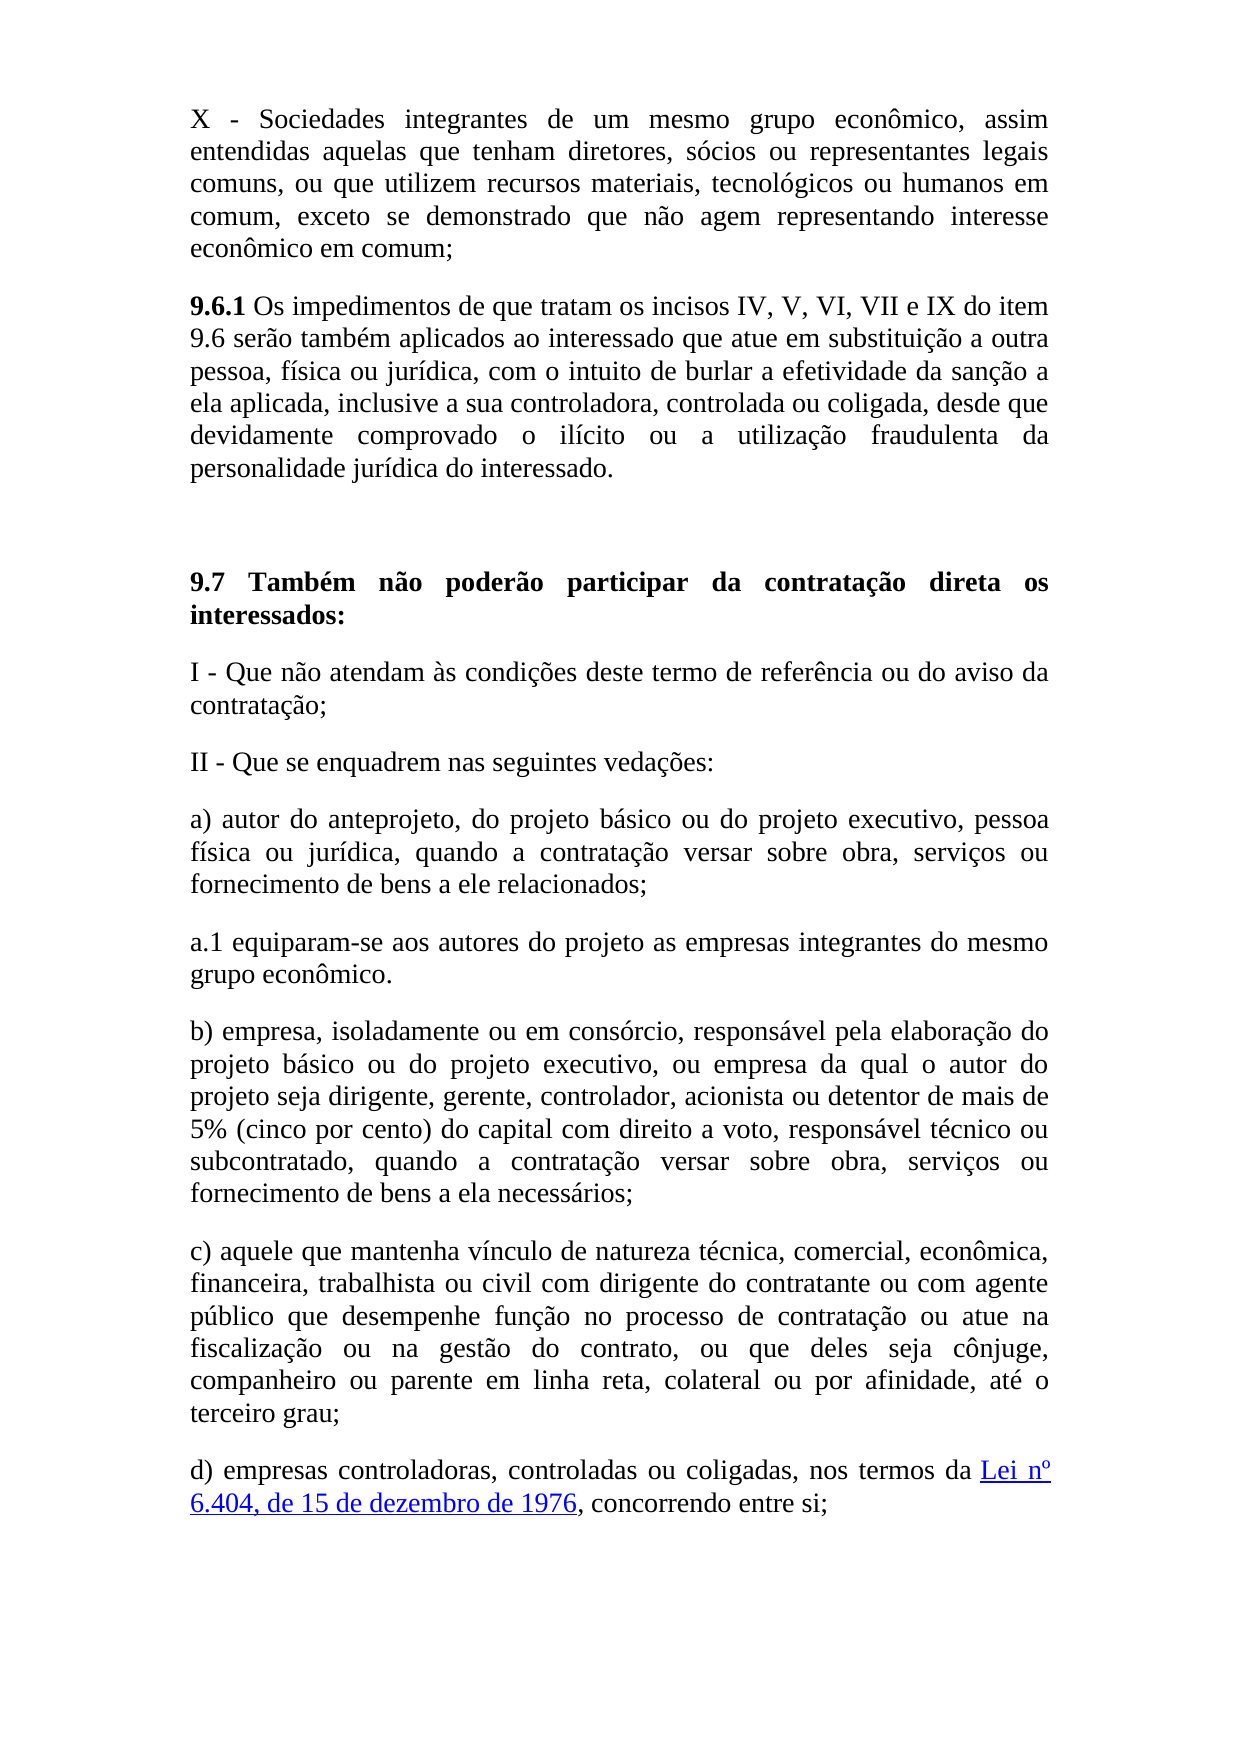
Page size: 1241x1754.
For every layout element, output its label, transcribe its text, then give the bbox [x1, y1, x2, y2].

text II - Que se enquadrem nas seguintes vedações: [190, 745, 1051, 777]
text b) empresa, isoladamente ou em consórcio, responsável pela elaboração do projeto básico ou do projeto executivo, ou empresa da qual o autor do projeto seja dirigente, gerente, controlador, acionista ou detentor de mais de 5% (cinco por cento) do capital com direito a voto, responsável técnico ou subcontratado, quando a contratação versar sobre obra, serviços ou fornecimento de bens a ela necessários; [190, 1014, 1051, 1209]
text 9.7 Também não poderão participar da contratação direta os interessados: [190, 566, 1051, 630]
text X - Sociedades integrantes de um mesmo grupo econômico, assim entendidas aquelas que tenham diretores, sócios ou representantes legais comuns, ou que utilizem recursos materiais, tecnológicos ou humanos em comum, exceto se demonstrado que não agem representando interesse econômico em comum; [190, 102, 1051, 264]
text c) aquele que mantenha vínculo de natureza técnica, comercial, econômica, financeira, trabalhista ou civil com dirigente do contratante ou com agente público que desempenhe função no processo de contratação ou atue na fiscalização ou na gestão do contrato, ou que deles seja cônjuge, companheiro ou parente em linha reta, colateral ou por afinidade, até o terceiro grau; [190, 1234, 1051, 1428]
text I - Que não atendam às condições deste termo de referência ou do aviso da contratação; [190, 655, 1051, 720]
text d) empresas controladoras, controladas ou coligadas, nos termos da Lei nº 6.404, de 15 de dezembro de 1976, concorrendo entre si; [190, 1453, 1051, 1518]
text a.1 equiparam-se aos autores do projeto as empresas integrantes do mesmo grupo econômico. [190, 925, 1051, 989]
text 9.6.1 Os impedimentos de que tratam os incisos IV, V, VI, VII e IX do item 9.6 serão também aplicados ao interessado que atue em substituição a outra pessoa, física ou jurídica, com o intuito de burlar a efetividade da sanção a ela aplicada, inclusive a sua controladora, controlada ou coligada, desde que devidamente comprovado o ilícito ou a utilização fraudulenta da personalidade jurídica do interessado. [190, 289, 1051, 483]
text a) autor do anteprojeto, do projeto básico ou do projeto executivo, pessoa física ou jurídica, quando a contratação versar sobre obra, serviços ou fornecimento de bens a ele relacionados; [190, 802, 1051, 900]
